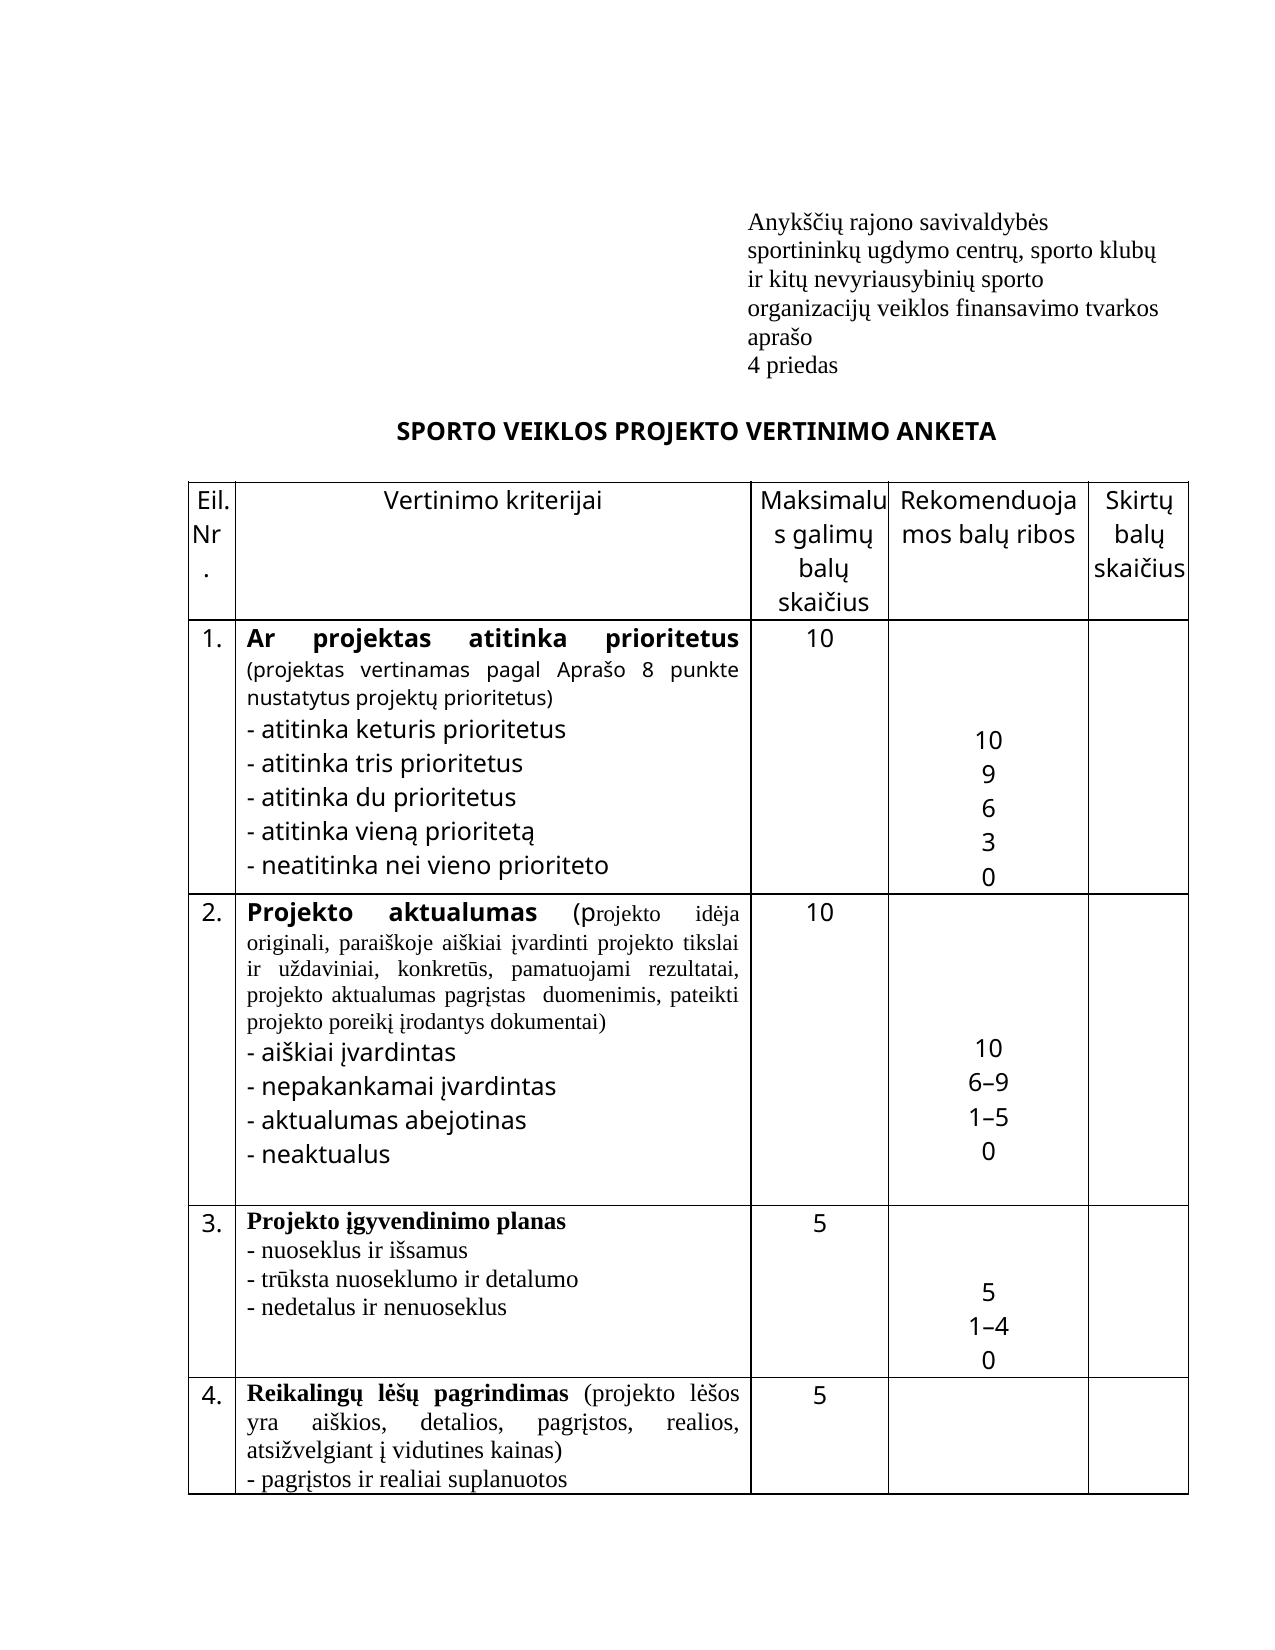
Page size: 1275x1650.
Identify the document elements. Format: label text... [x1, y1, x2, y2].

table_cell 3. [189, 1206, 235, 1376]
table_cell 4. [189, 1378, 235, 1493]
table_cell 5 1–4 0 [889, 1206, 1088, 1376]
table_cell Projekto įgyvendinimo planas - nuoseklus ir išsamus - trūksta nuoseklumo ir detalumo - nedetalus ir nenuoseklus [236, 1206, 750, 1376]
table_header Eil. Nr. [189, 483, 235, 619]
table_cell 10 6–9 1–5 0 [889, 895, 1088, 1204]
table_cell 10 [752, 621, 888, 893]
table_cell Ar projektas atitinka prioritetus (projektas vertinamas pagal Aprašo 8 punkte nustatytus projektų prioritetus) - atitinka keturis prioritetus - atitinka tris prioritetus - atitinka du prioritetus - atitinka vieną prioritetą - neatitinka nei vieno prioriteto [236, 621, 750, 893]
text ir kitų nevyriausybinių sporto [747, 264, 1197, 293]
table_cell 5 [752, 1206, 888, 1376]
table_cell [1089, 621, 1188, 893]
table_cell Projekto aktualumas (projekto idėja originali, paraiškoje aiškiai įvardinti projekto tikslai ir uždaviniai, konkretūs, pamatuojami rezultatai, projekto aktualumas pagrįstas duomenimis, pateikti projekto poreikį įrodantys dokumentai) - aiškiai įvardintas - nepakankamai įvardintas - aktualumas abejotinas - neaktualus [236, 895, 750, 1204]
text 4 priedas [709, 350, 1216, 379]
table_cell 2. [189, 895, 235, 1204]
table_cell 5 [752, 1378, 888, 1493]
table_cell [1089, 895, 1188, 1204]
text sportininkų ugdymo centrų, sporto klubų [747, 235, 1197, 264]
table_cell 1. [189, 621, 235, 893]
table_cell [889, 1378, 1088, 1493]
table_cell 10 9 6 3 0 [889, 621, 1088, 893]
text aprašo [747, 322, 1197, 350]
text SPORTO VEIKLOS PROJEKTO VERTINIMO ANKETA [177, 413, 1216, 447]
text organizacijų veiklos finansavimo tvarkos [747, 293, 1197, 322]
text Anykščių rajono savivaldybės [747, 207, 1197, 235]
table_header Vertinimo kriterijai [236, 483, 750, 619]
table_cell 10 [752, 895, 888, 1204]
table_cell Reikalingų lėšų pagrindimas (projekto lėšos yra aiškios, detalios, pagrįstos, realios, atsižvelgiant į vidutines kainas) - pagrįstos ir realiai suplanuotos [236, 1378, 750, 1493]
table_cell [1089, 1378, 1188, 1493]
table_cell [1089, 1206, 1188, 1376]
table_header Maksimalus galimų balų skaičius [752, 483, 888, 619]
table_header Skirtų balų skaičius [1089, 483, 1188, 619]
table_header Rekomenduojamos balų ribos [889, 483, 1088, 619]
